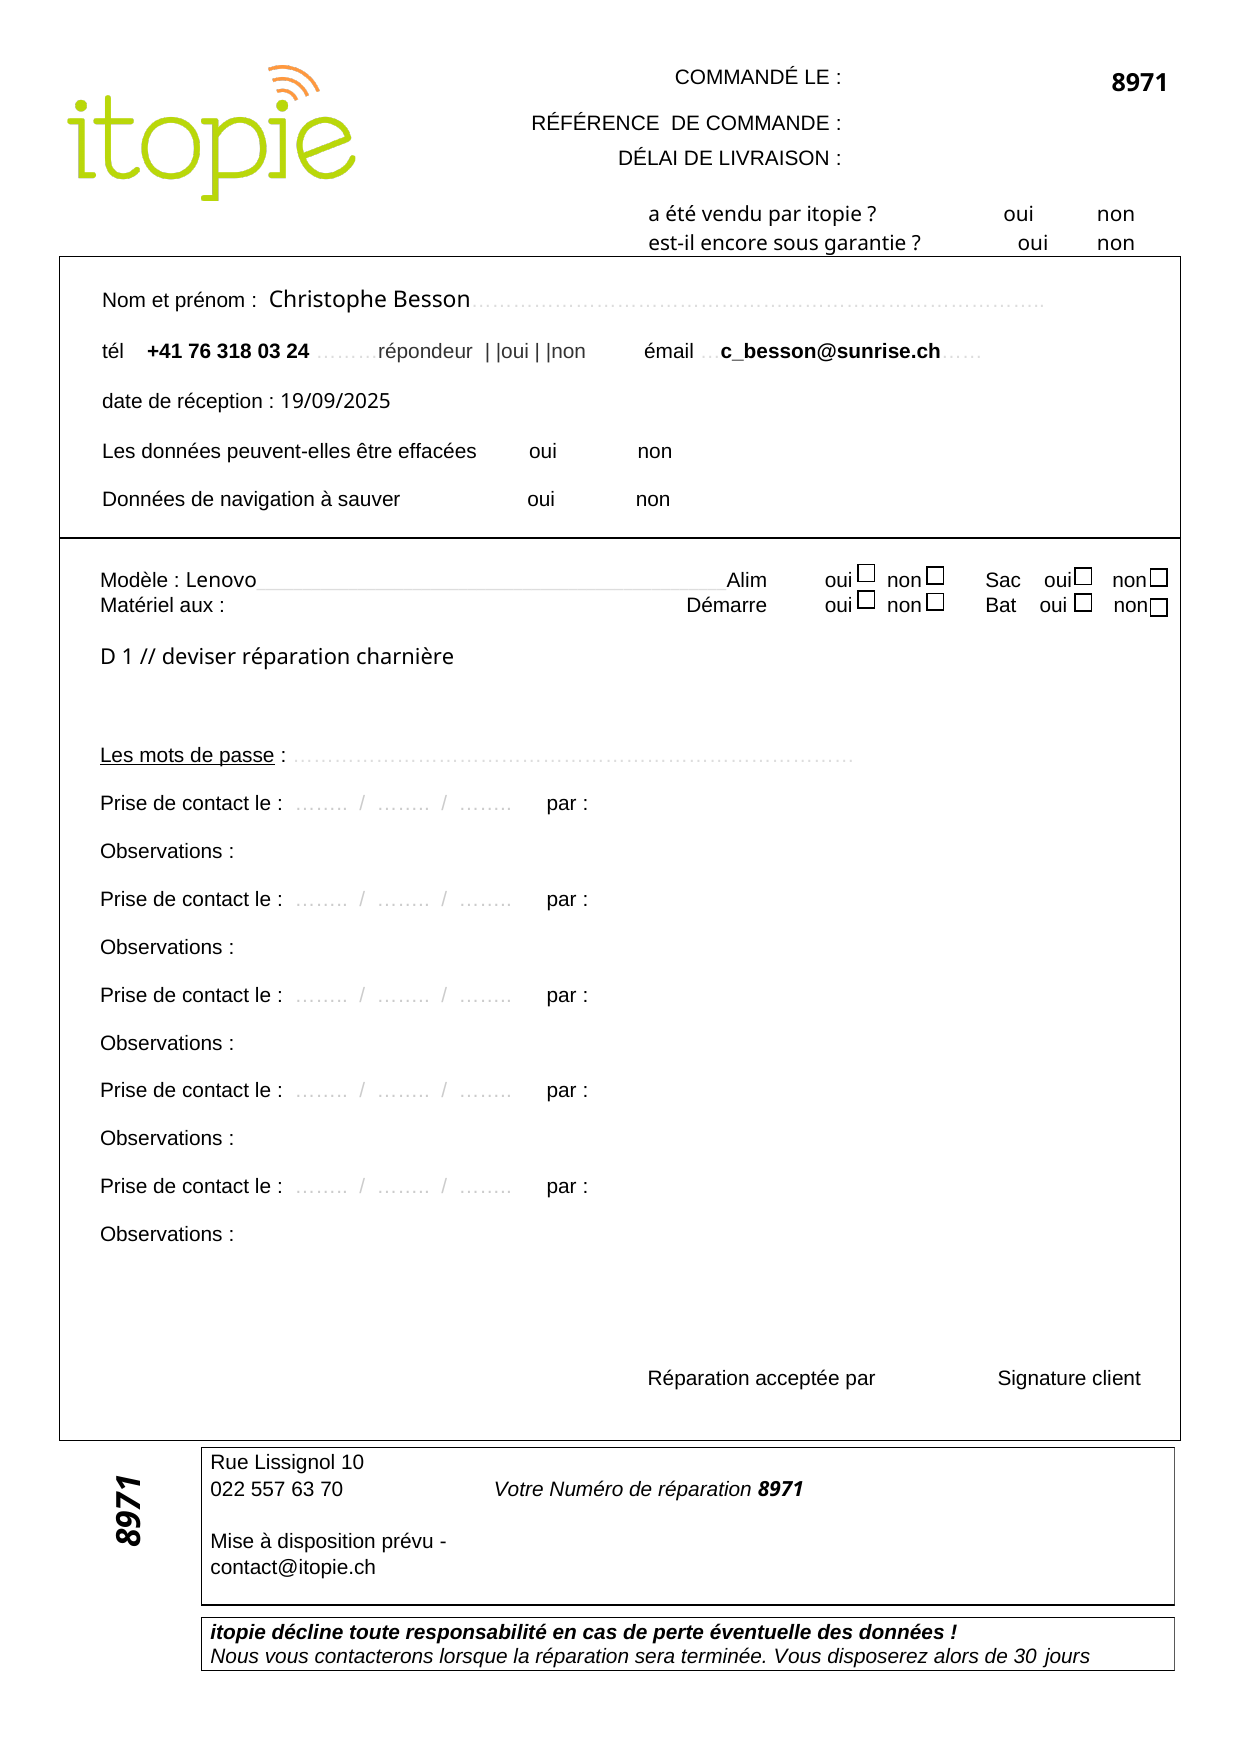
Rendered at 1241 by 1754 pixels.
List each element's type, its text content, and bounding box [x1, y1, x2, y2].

text Données de navigation à sauver oui non [60, 484, 1180, 511]
text Prise de contact le : …….. / …….. / …….. par : [60, 979, 1180, 1006]
text a été vendu par itopie ? oui non [59, 199, 1181, 228]
table_cell DÉLAI DE LIVRAISON : [490, 140, 847, 175]
text Observations : [60, 836, 1180, 863]
text Observations : [60, 1219, 1180, 1246]
table_header Rue Lissignol 10 022 557 63 70 Votre Numéro de réparation 8971 Mise à disposition prévu - contact@itopie.ch [195, 1441, 1180, 1611]
text Les données peuvent-elles être effacées oui non [60, 436, 1180, 463]
text Matériel aux : Démarre oui non Bat oui non [60, 590, 1180, 617]
text Modèle : Lenovo Alim oui non Sac oui non [60, 562, 856, 590]
text Observations : [60, 1027, 1180, 1054]
text Prise de contact le : …….. / …….. / …….. par : [60, 1075, 1180, 1102]
text Prise de contact le : …….. / …….. / …….. par : [60, 883, 1180, 911]
text Observations : [60, 1123, 1180, 1150]
table_cell itopie décline toute responsabilité en cas de perte éventuelle des données ! Nous vous contacterons lorsque la réparation sera terminée. Vous disposerez alors de 30 jours [195, 1611, 1180, 1677]
text Réparation acceptée par Signature client [60, 1363, 1180, 1390]
text Prise de contact le : …….. / …….. / …….. par : [60, 1171, 1180, 1198]
table_header COMMANDÉ LE : [490, 59, 847, 104]
text tél +41 76 318 03 24 ………répondeur | |oui | |non émail …c_besson@sunrise.ch…… [60, 335, 1180, 362]
text Observations : [60, 931, 1180, 958]
text date de réception : 19/09/2025 [60, 383, 1180, 415]
text Les mots de passe : ……………………………………………………………………… [60, 740, 1180, 767]
text Prise de contact le : …….. / …….. / …….. par : [60, 788, 1180, 815]
table_cell RÉFÉRENCE DE COMMANDE : [490, 105, 847, 140]
table_cell [847, 105, 1180, 140]
picture [67, 65, 356, 201]
text Nom et prénom : Christophe Besson……………………………………………………………………….. [60, 280, 1180, 314]
text Modèle : Lenovo Alim oui non Sac oui non [879, 562, 925, 590]
text D 1 // deviser réparation charnière [60, 638, 1180, 671]
table_header 8971 [59, 1441, 195, 1677]
text Modèle : Lenovo Alim oui non Sac oui non [948, 562, 1180, 590]
table_header 8971 [847, 59, 1180, 104]
table_cell [847, 140, 1180, 175]
text est-il encore sous garantie ? oui non [59, 228, 1181, 256]
